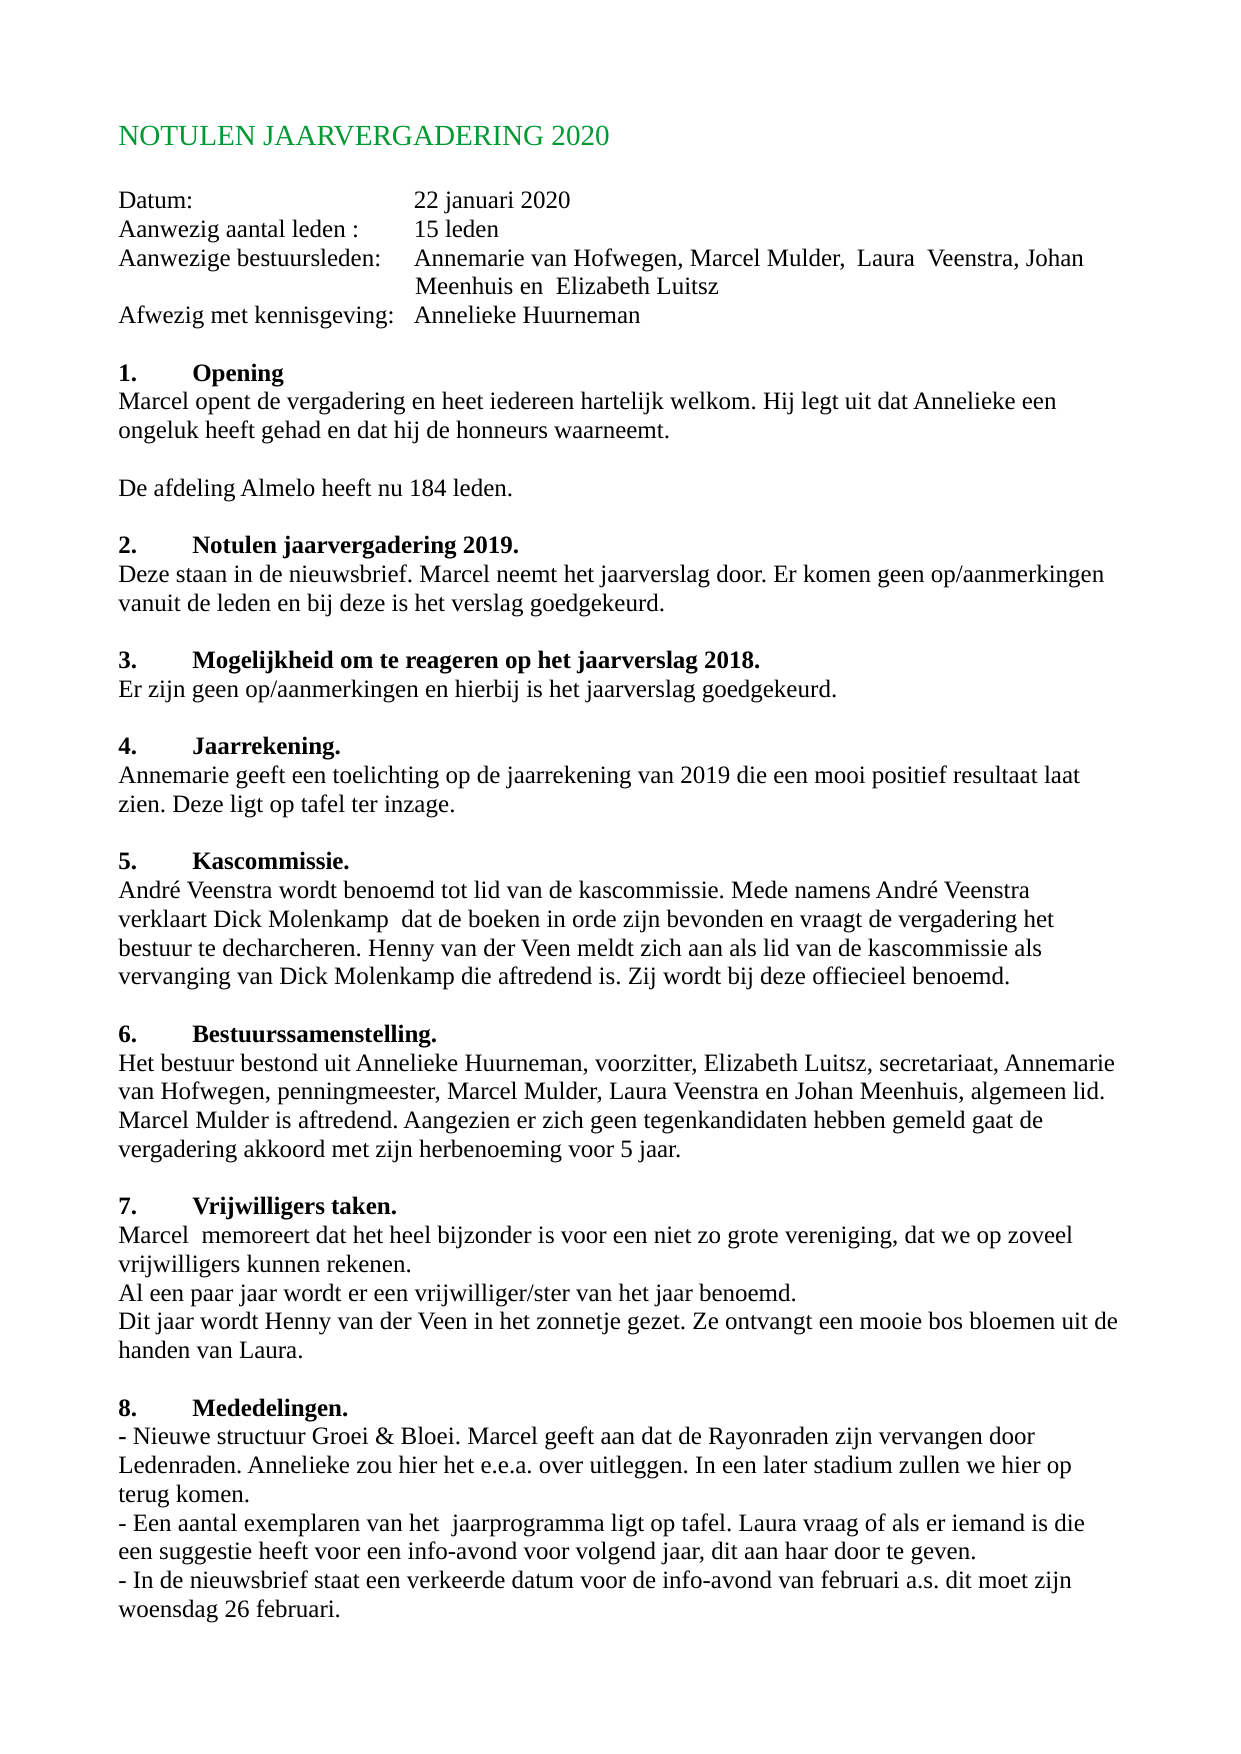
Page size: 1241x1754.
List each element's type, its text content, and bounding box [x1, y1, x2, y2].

text Marcel opent de vergadering en heet iedereen hartelijk welkom. Hij legt uit dat Annelieke een ongeluk heeft gehad en dat hij de honneurs waarneemt. [118, 386, 1122, 444]
text Al een paar jaar wordt er een vrijwilliger/ster van het jaar benoemd. [118, 1278, 1122, 1306]
text - Een aantal exemplaren van het jaarprogramma ligt op tafel. Laura vraag of als er iemand is die een suggestie heeft voor een info-avond voor volgend jaar, dit aan haar door te geven. [118, 1508, 1122, 1565]
text - In de nieuwsbrief staat een verkeerde datum voor de info-avond van februari a.s. dit moet zijn woensdag 26 februari. [118, 1565, 1122, 1623]
text 5. Kascommissie. [118, 846, 1122, 875]
text 2. Notulen jaarvergadering 2019. [118, 530, 1122, 559]
text Datum: 22 januari 2020 [118, 185, 1122, 214]
text 3. Mogelijkheid om te reageren op het jaarverslag 2018. [118, 645, 1122, 674]
text Er zijn geen op/aanmerkingen en hierbij is het jaarverslag goedgekeurd. [118, 674, 1122, 703]
text André Veenstra wordt benoemd tot lid van de kascommissie. Mede namens André Veenstra verklaart Dick Molenkamp dat de boeken in orde zijn bevonden en vraagt de vergadering het bestuur te decharcheren. Henny van der Veen meldt zich aan als lid van de kascommissie als vervanging van Dick Molenkamp die aftredend is. Zij wordt bij deze offiecieel benoemd. [118, 875, 1122, 990]
text Deze staan in de nieuwsbrief. Marcel neemt het jaarverslag door. Er komen geen op/aanmerkingen vanuit de leden en bij deze is het verslag goedgekeurd. [118, 559, 1122, 616]
text Marcel memoreert dat het heel bijzonder is voor een niet zo grote vereniging, dat we op zoveel vrijwilligers kunnen rekenen. [118, 1220, 1122, 1278]
text 4. Jaarrekening. [118, 731, 1122, 760]
text Het bestuur bestond uit Annelieke Huurneman, voorzitter, Elizabeth Luitsz, secretariaat, Annemarie van Hofwegen, penningmeester, Marcel Mulder, Laura Veenstra en Johan Meenhuis, algemeen lid. [118, 1048, 1122, 1105]
text Afwezig met kennisgeving: Annelieke Huurneman [118, 300, 1122, 329]
text Annemarie geeft een toelichting op de jaarrekening van 2019 die een mooi positief resultaat laat zien. Deze ligt op tafel ter inzage. [118, 760, 1122, 818]
text 7. Vrijwilligers taken. [118, 1191, 1122, 1220]
text NOTULEN JAARVERGADERING 2020 [118, 118, 1122, 152]
text 8. Mededelingen. [118, 1393, 1122, 1421]
text Marcel Mulder is aftredend. Aangezien er zich geen tegenkandidaten hebben gemeld gaat de vergadering akkoord met zijn herbenoeming voor 5 jaar. [118, 1105, 1122, 1163]
text - Nieuwe structuur Groei & Bloei. Marcel geeft aan dat de Rayonraden zijn vervangen door Ledenraden. Annelieke zou hier het e.e.a. over uitleggen. In een later stadium zullen we hier op terug komen. [118, 1421, 1122, 1508]
text Aanwezig aantal leden : 15 leden [118, 214, 1122, 243]
text Aanwezige bestuursleden: Annemarie van Hofwegen, Marcel Mulder, Laura Veenstra, Johan Meenhuis en Elizabeth Luitsz [118, 243, 1122, 300]
text De afdeling Almelo heeft nu 184 leden. [118, 473, 1122, 501]
text 6. Bestuurssamenstelling. [118, 1019, 1122, 1048]
text 1. Opening [118, 358, 1122, 386]
text Dit jaar wordt Henny van der Veen in het zonnetje gezet. Ze ontvangt een mooie bos bloemen uit de handen van Laura. [118, 1306, 1122, 1364]
